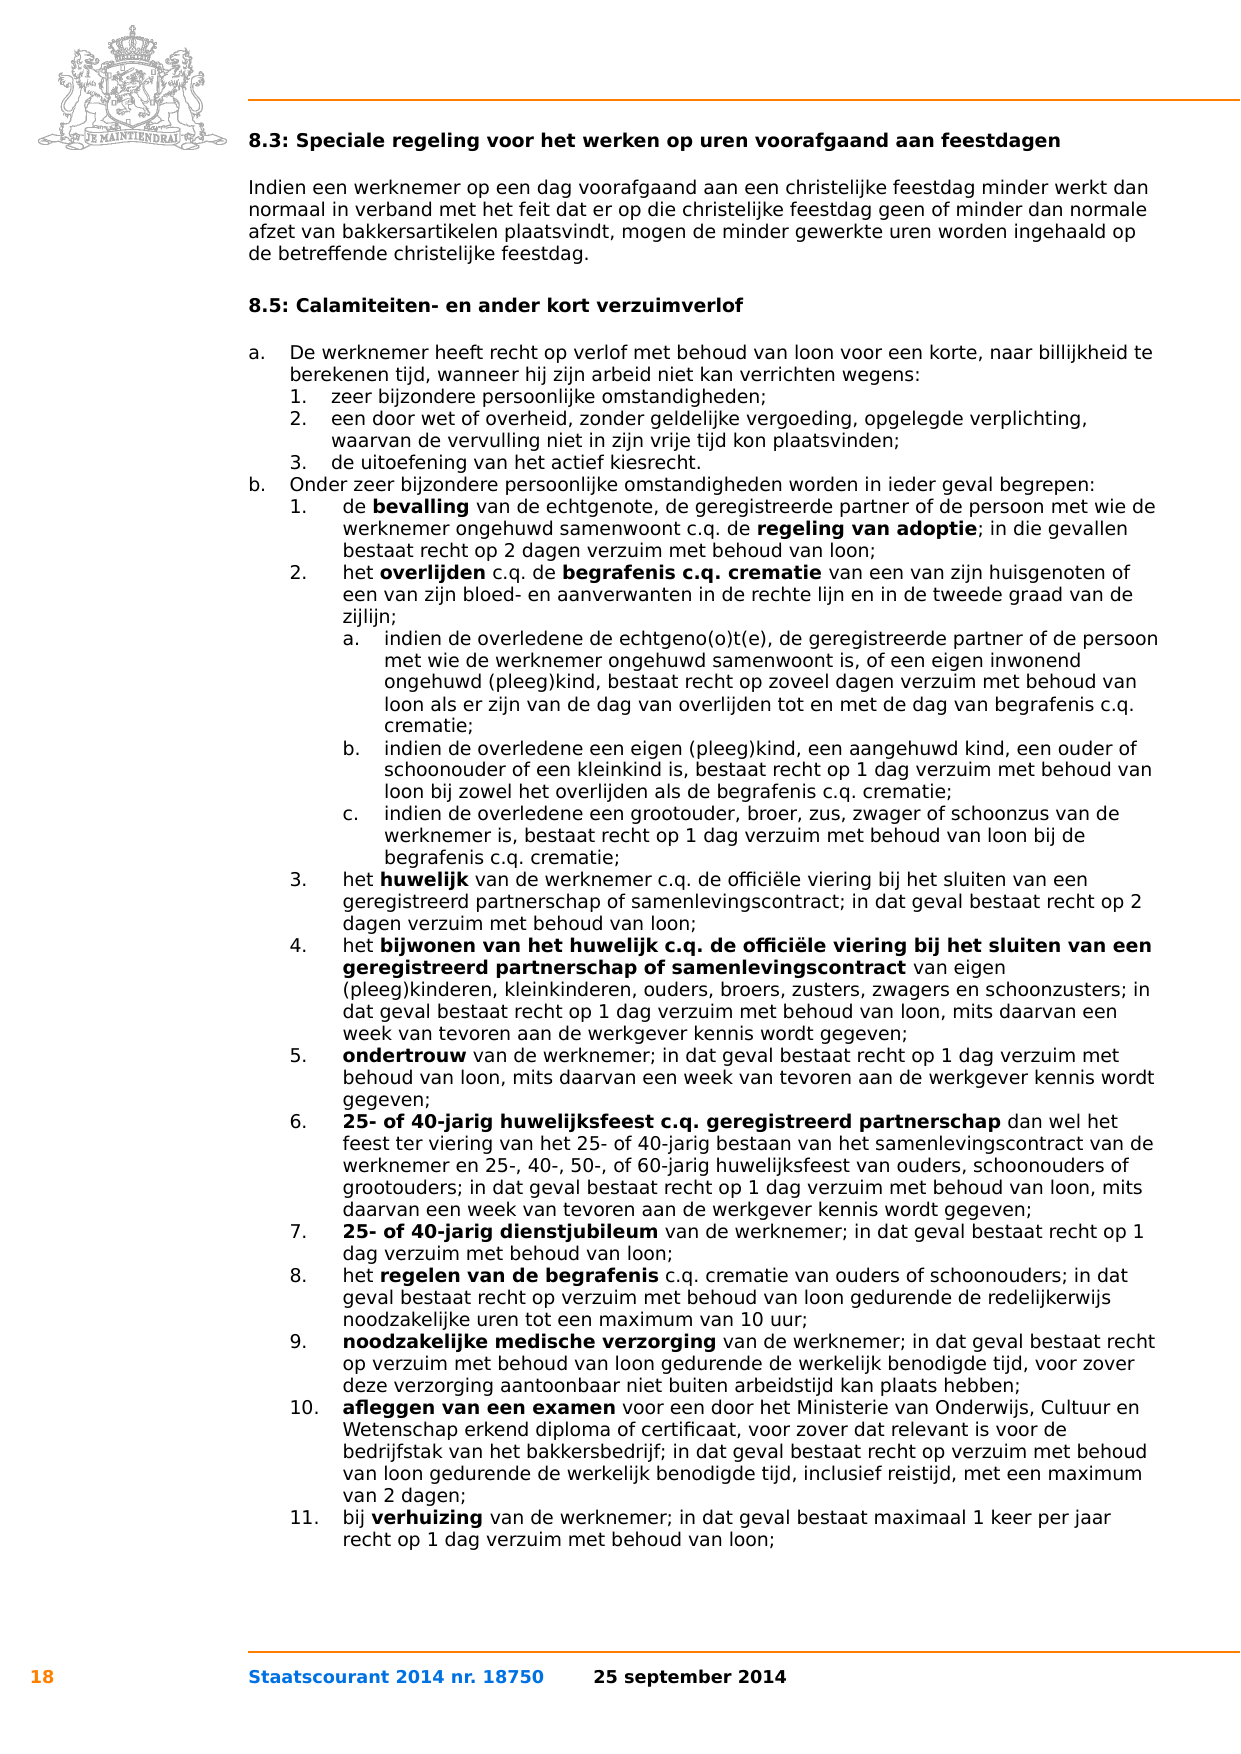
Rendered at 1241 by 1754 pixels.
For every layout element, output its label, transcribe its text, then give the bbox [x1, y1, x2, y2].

text 9. noodzakelijke medische verzorging van de werknemer; in dat geval bestaat recht op verzuim met behoud van loon gedurende de werkelijk benodigde tijd, voor zover deze verzorging aantoonbaar niet buiten arbeidstijd kan plaats hebben; [289, 1331, 1163, 1397]
text 4. het bijwonen van het huwelijk c.q. de officiële viering bij het sluiten van een geregistreerd partnerschap of samenlevingscontract van eigen (pleeg)kinderen, kleinkinderen, ouders, broers, zusters, zwagers en schoonzusters; in dat geval bestaat recht op 1 dag verzuim met behoud van loon, mits daarvan een week van tevoren aan de werkgever kennis wordt gegeven; [289, 935, 1163, 1045]
text b. indien de overledene een eigen (pleeg)kind, een aangehuwd kind, een ouder of schoonouder of een kleinkind is, bestaat recht op 1 dag verzuim met behoud van loon bij zowel het overlijden als de begrafenis c.q. crematie; [342, 737, 1163, 803]
text 6. 25- of 40-jarig huwelijksfeest c.q. geregistreerd partnerschap dan wel het feest ter viering van het 25- of 40-jarig bestaan van het samenlevingscontract van de werknemer en 25-, 40-, 50-, of 60-jarig huwelijksfeest van ouders, schoonouders of grootouders; in dat geval bestaat recht op 1 dag verzuim met behoud van loon, mits daarvan een week van tevoren aan de werkgever kennis wordt gegeven; [289, 1111, 1163, 1221]
text 2. het overlijden c.q. de begrafenis c.q. crematie van een van zijn huisgenoten of een van zijn bloed- en aanverwanten in de rechte lijn en in de tweede graad van de zijlijn; [289, 562, 1163, 627]
text c. indien de overledene een grootouder, broer, zus, zwager of schoonzus van de werknemer is, bestaat recht op 1 dag verzuim met behoud van loon bij de begrafenis c.q. crematie; [342, 803, 1163, 869]
text b. Onder zeer bijzondere persoonlijke omstandigheden worden in ieder geval begrepen: [248, 474, 1163, 496]
text a. indien de overledene de echtgeno(o)t(e), de geregistreerde partner of de persoon met wie de werknemer ongehuwd samenwoont is, of een eigen inwonend ongehuwd (pleeg)kind, bestaat recht op zoveel dagen verzuim met behoud van loon als er zijn van de dag van overlijden tot en met de dag van begrafenis c.q. crematie; [342, 627, 1163, 737]
text 1. de bevalling van de echtgenote, de geregistreerde partner of de persoon met wie de werknemer ongehuwd samenwoont c.q. de regeling van adoptie; in die gevallen bestaat recht op 2 dagen verzuim met behoud van loon; [289, 496, 1163, 562]
text 3. de uitoefening van het actief kiesrecht. [289, 452, 1163, 474]
text 5. ondertrouw van de werknemer; in dat geval bestaat recht op 1 dag verzuim met behoud van loon, mits daarvan een week van tevoren aan de werkgever kennis wordt gegeven; [289, 1045, 1163, 1111]
picture [38, 25, 227, 150]
text 8. het regelen van de begrafenis c.q. crematie van ouders of schoonouders; in dat geval bestaat recht op verzuim met behoud van loon gedurende de redelijkerwijs noodzakelijke uren tot een maximum van 10 uur; [289, 1265, 1163, 1331]
subtitle 8.5: Calamiteiten- en ander kort verzuimverlof [248, 295, 1163, 317]
text 10. afleggen van een examen voor een door het Ministerie van Onderwijs, Cultuur en Wetenschap erkend diploma of certificaat, voor zover dat relevant is voor de bedrijfstak van het bakkersbedrijf; in dat geval bestaat recht op verzuim met behoud van loon gedurende de werkelijk benodigde tijd, inclusief reistijd, met een maximum van 2 dagen; [289, 1397, 1163, 1507]
text 2. een door wet of overheid, zonder geldelijke vergoeding, opgelegde verplichting, waarvan de vervulling niet in zijn vrije tijd kon plaatsvinden; [289, 408, 1163, 452]
subtitle 8.3: Speciale regeling voor het werken op uren voorafgaand aan feestdagen [248, 130, 1163, 152]
text Indien een werknemer op een dag voorafgaand aan een christelijke feestdag minder werkt dan normaal in verband met het feit dat er op die christelijke feestdag geen of minder dan normale afzet van bakkersartikelen plaatsvindt, mogen de minder gewerkte uren worden ingehaald op de betreffende christelijke feestdag. [248, 177, 1163, 265]
text 3. het huwelijk van de werknemer c.q. de officiële viering bij het sluiten van een geregistreerd partnerschap of samenlevingscontract; in dat geval bestaat recht op 2 dagen verzuim met behoud van loon; [289, 869, 1163, 935]
text 1. zeer bijzondere persoonlijke omstandigheden; [289, 386, 1163, 408]
text a. De werknemer heeft recht op verlof met behoud van loon voor een korte, naar billijkheid te berekenen tijd, wanneer hij zijn arbeid niet kan verrichten wegens: [248, 342, 1163, 386]
text 7. 25- of 40-jarig dienstjubileum van de werknemer; in dat geval bestaat recht op 1 dag verzuim met behoud van loon; [289, 1221, 1163, 1265]
text 11. bij verhuizing van de werknemer; in dat geval bestaat maximaal 1 keer per jaar recht op 1 dag verzuim met behoud van loon; [289, 1507, 1163, 1551]
